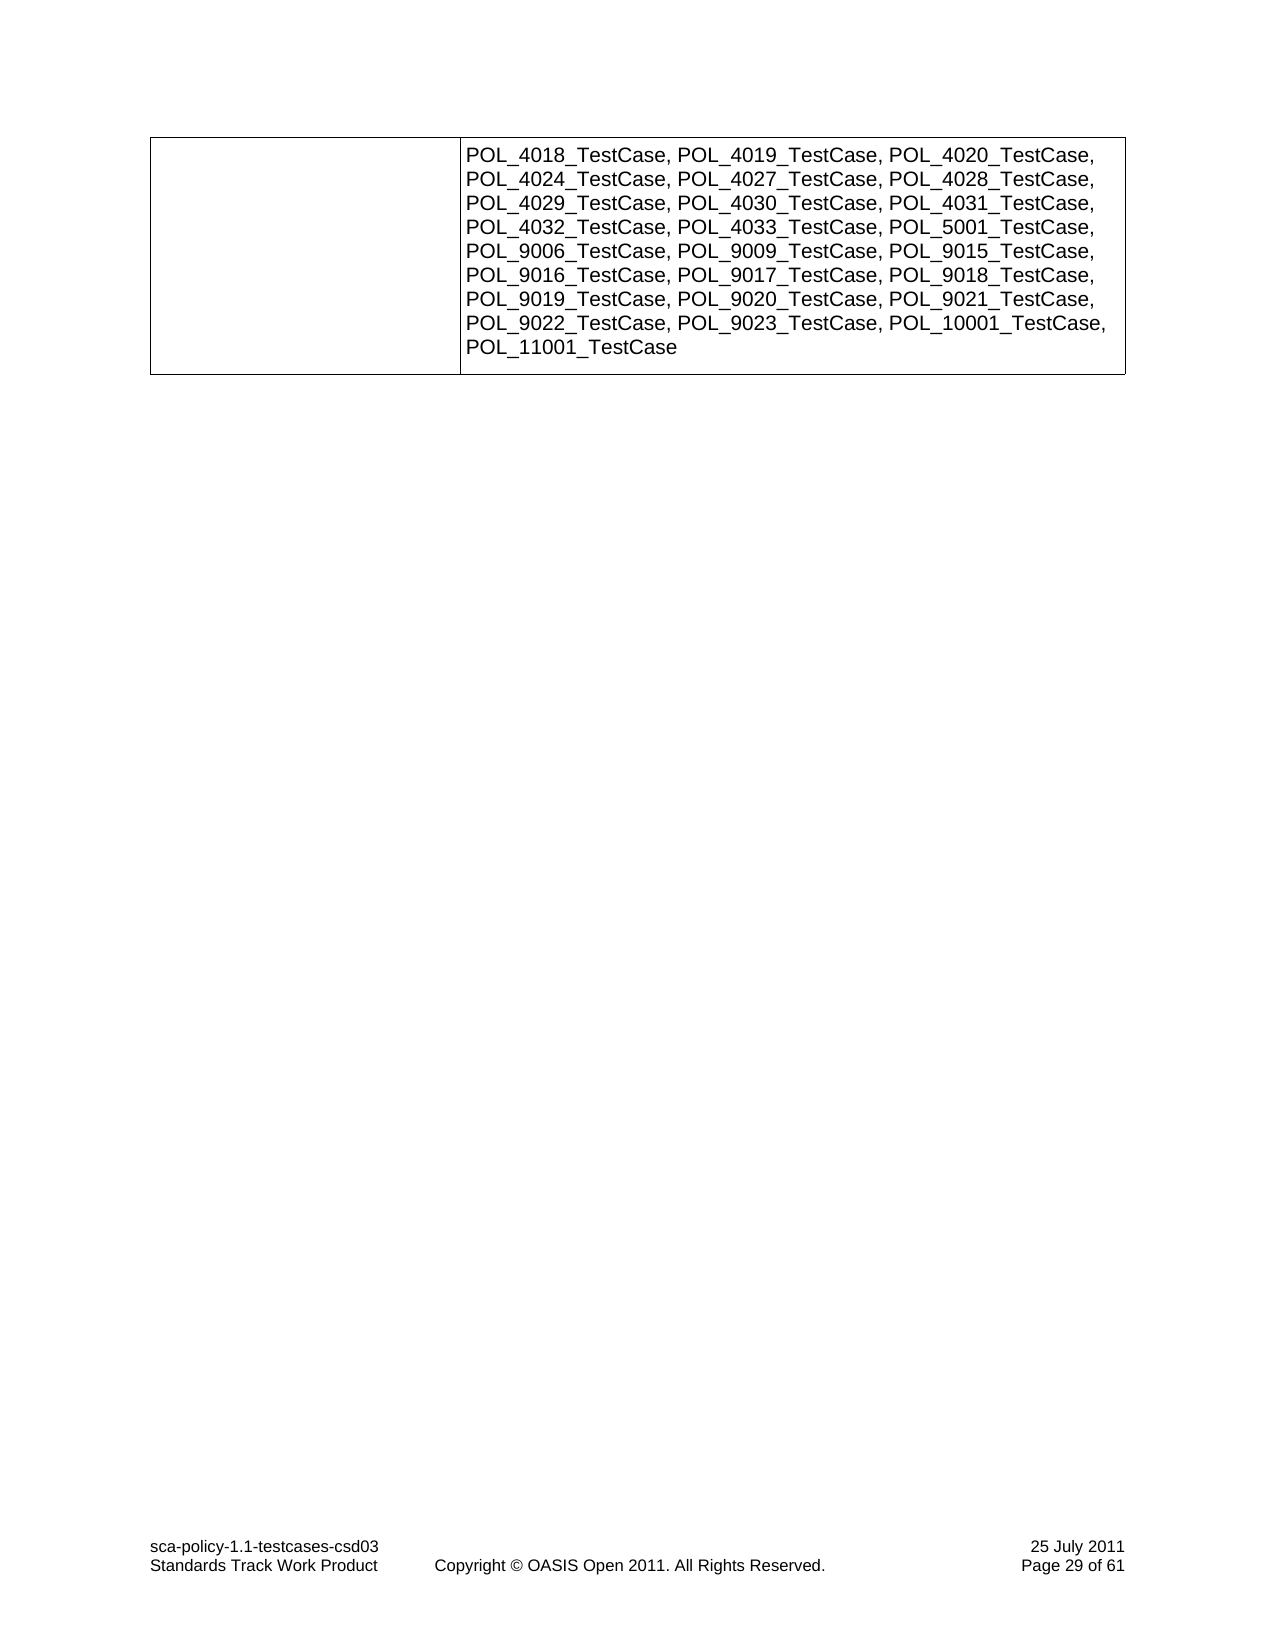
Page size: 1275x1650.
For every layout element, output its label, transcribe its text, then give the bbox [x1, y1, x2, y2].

table_cell POL_4018_TestCase, POL_4019_TestCase, POL_4020_TestCase, POL_4024_TestCase, POL_4027_TestCase, POL_4028_TestCase, POL_4029_TestCase, POL_4030_TestCase, POL_4031_TestCase, POL_4032_TestCase, POL_4033_TestCase, POL_5001_TestCase, POL_9006_TestCase, POL_9009_TestCase, POL_9015_TestCase, POL_9016_TestCase, POL_9017_TestCase, POL_9018_TestCase, POL_9019_TestCase, POL_9020_TestCase, POL_9021_TestCase, POL_9022_TestCase, POL_9023_TestCase, POL_10001_TestCase, POL_11001_TestCase [461, 138, 1125, 373]
table_cell [151, 138, 460, 373]
